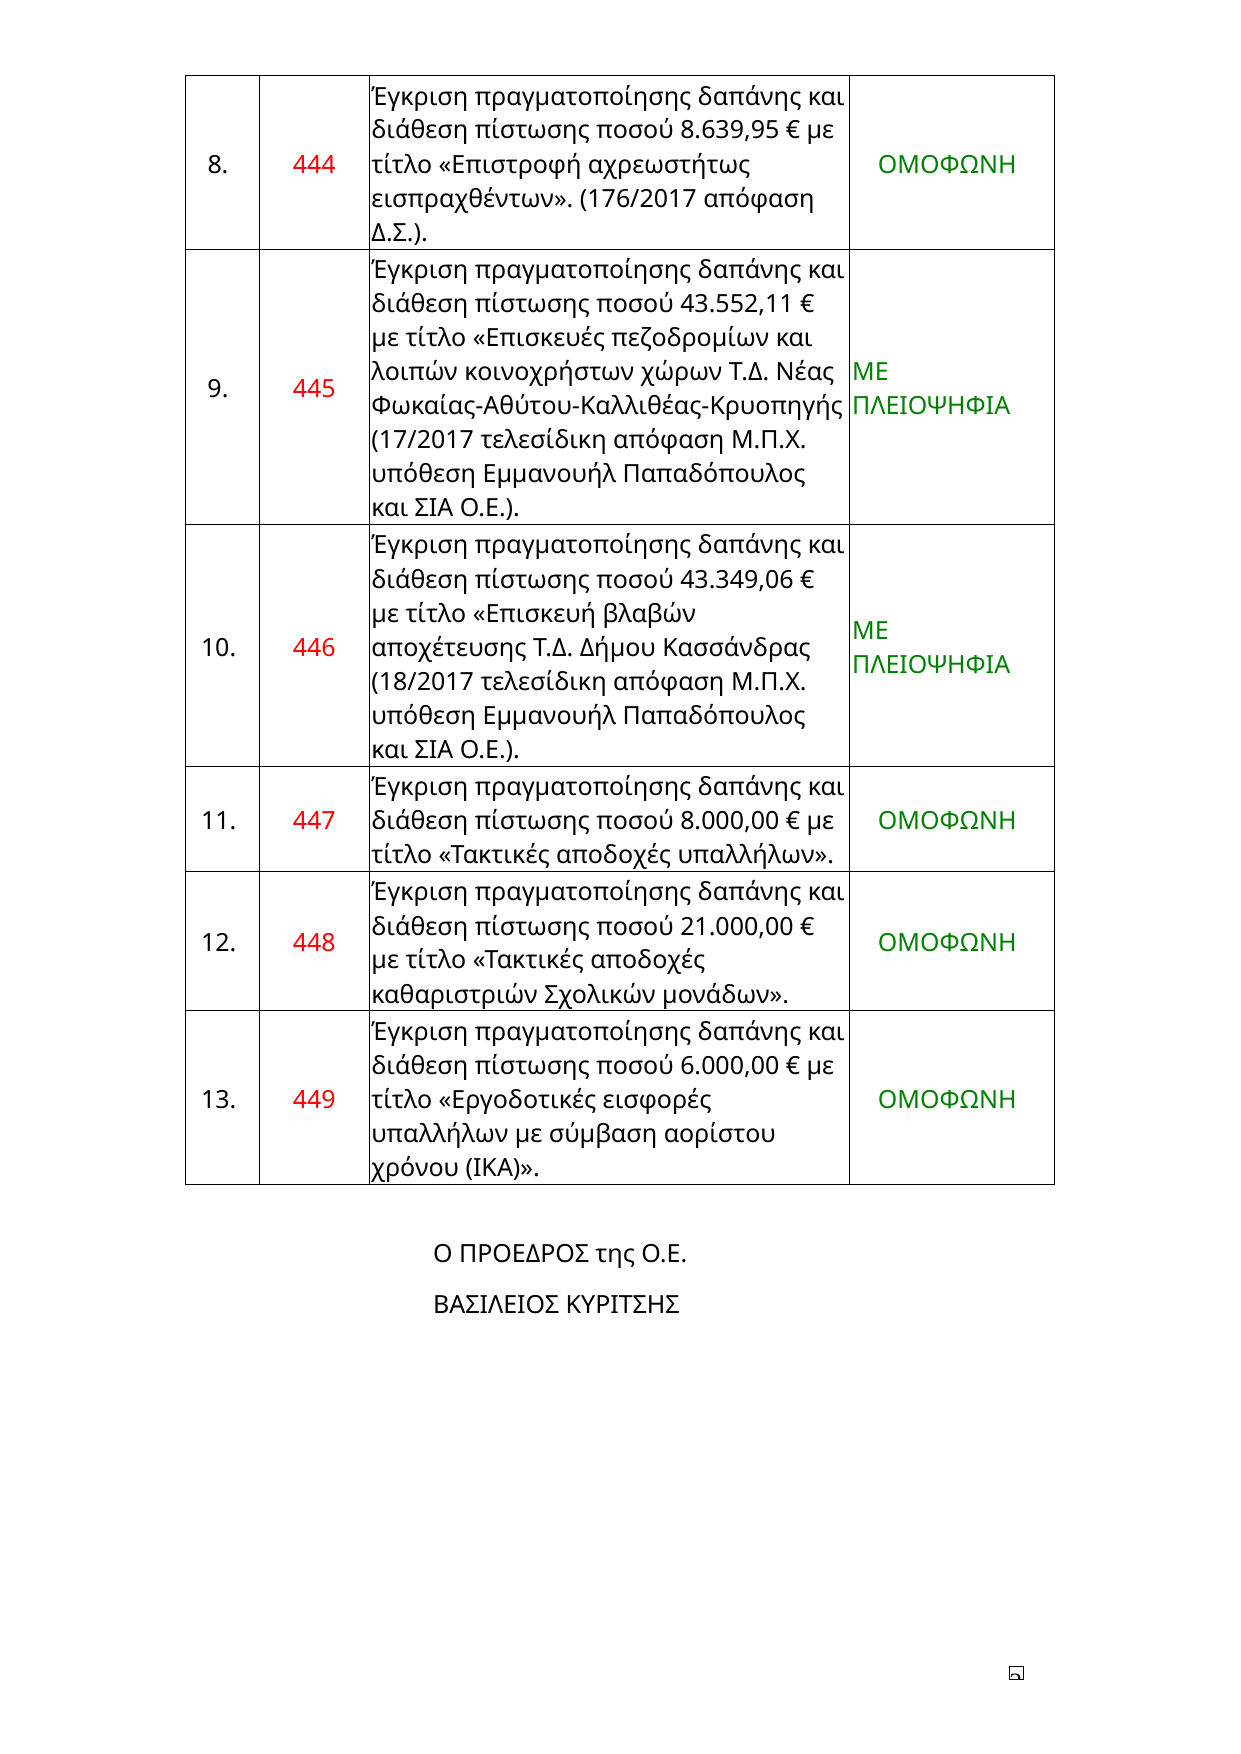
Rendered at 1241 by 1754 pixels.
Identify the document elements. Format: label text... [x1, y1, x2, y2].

table_cell 10. [186, 525, 259, 766]
table_cell 446 [260, 525, 369, 766]
table_cell 12. [186, 872, 259, 1010]
table_cell 9. [186, 250, 259, 524]
table_cell 449 [260, 1011, 369, 1184]
table_cell ΜΕ ΠΛΕΙΟΨΗΦΙΑ [850, 250, 1054, 524]
text Ο ΠΡΟΕΔΡΟΣ της Ο.Ε. [148, 1236, 1092, 1270]
table_cell 445 [260, 250, 369, 524]
table_cell ΜΕ ΠΛΕΙΟΨΗΦΙΑ [850, 525, 1054, 766]
table_cell Έγκριση πραγματοποίησης δαπάνης και διάθεση πίστωσης ποσού 43.552,11 € με τίτλο «Επισκευές πεζοδρομίων και λοιπών κοινοχρήστων χώρων Τ.Δ. Νέας Φωκαίας-Αθύτου-Καλλιθέας-Κρυοπηγής (17/2017 τελεσίδικη απόφαση Μ.Π.Χ. υπόθεση Εμμανουήλ Παπαδόπουλος και ΣΙΑ Ο.Ε.). [370, 250, 849, 524]
table_cell Έγκριση πραγματοποίησης δαπάνης και διάθεση πίστωσης ποσού 8.639,95 € με τίτλο «Επιστροφή αχρεωστήτως εισπραχθέντων». (176/2017 απόφαση Δ.Σ.). [370, 76, 849, 248]
table_cell 447 [260, 767, 369, 871]
text ΒΑΣΙΛΕΙΟΣ ΚΥΡΙΤΣΗΣ [148, 1287, 1092, 1321]
table_cell Έγκριση πραγματοποίησης δαπάνης και διάθεση πίστωσης ποσού 43.349,06 € με τίτλο «Επισκευή βλαβών αποχέτευσης Τ.Δ. Δήμου Κασσάνδρας (18/2017 τελεσίδικη απόφαση Μ.Π.Χ. υπόθεση Εμμανουήλ Παπαδόπουλος και ΣΙΑ Ο.Ε.). [370, 525, 849, 766]
table_cell Έγκριση πραγματοποίησης δαπάνης και διάθεση πίστωσης ποσού 6.000,00 € με τίτλο «Εργοδοτικές εισφορές υπαλλήλων με σύμβαση αορίστου χρόνου (ΙΚΑ)». [370, 1011, 849, 1184]
table_cell Έγκριση πραγματοποίησης δαπάνης και διάθεση πίστωσης ποσού 8.000,00 € με τίτλο «Τακτικές αποδοχές υπαλλήλων». [370, 767, 849, 871]
table_cell Έγκριση πραγματοποίησης δαπάνης και διάθεση πίστωσης ποσού 21.000,00 € με τίτλο «Τακτικές αποδοχές καθαριστριών Σχολικών μονάδων». [370, 872, 849, 1010]
table_cell ΟΜΟΦΩΝΗ [850, 872, 1054, 1010]
table_cell 448 [260, 872, 369, 1010]
table_cell 11. [186, 767, 259, 871]
table_cell ΟΜΟΦΩΝΗ [850, 1011, 1054, 1184]
table_cell 8. [186, 76, 259, 248]
table_cell ΟΜΟΦΩΝΗ [850, 767, 1054, 871]
table_cell ΟΜΟΦΩΝΗ [850, 76, 1054, 248]
table_cell 13. [186, 1011, 259, 1184]
table_cell 444 [260, 76, 369, 248]
